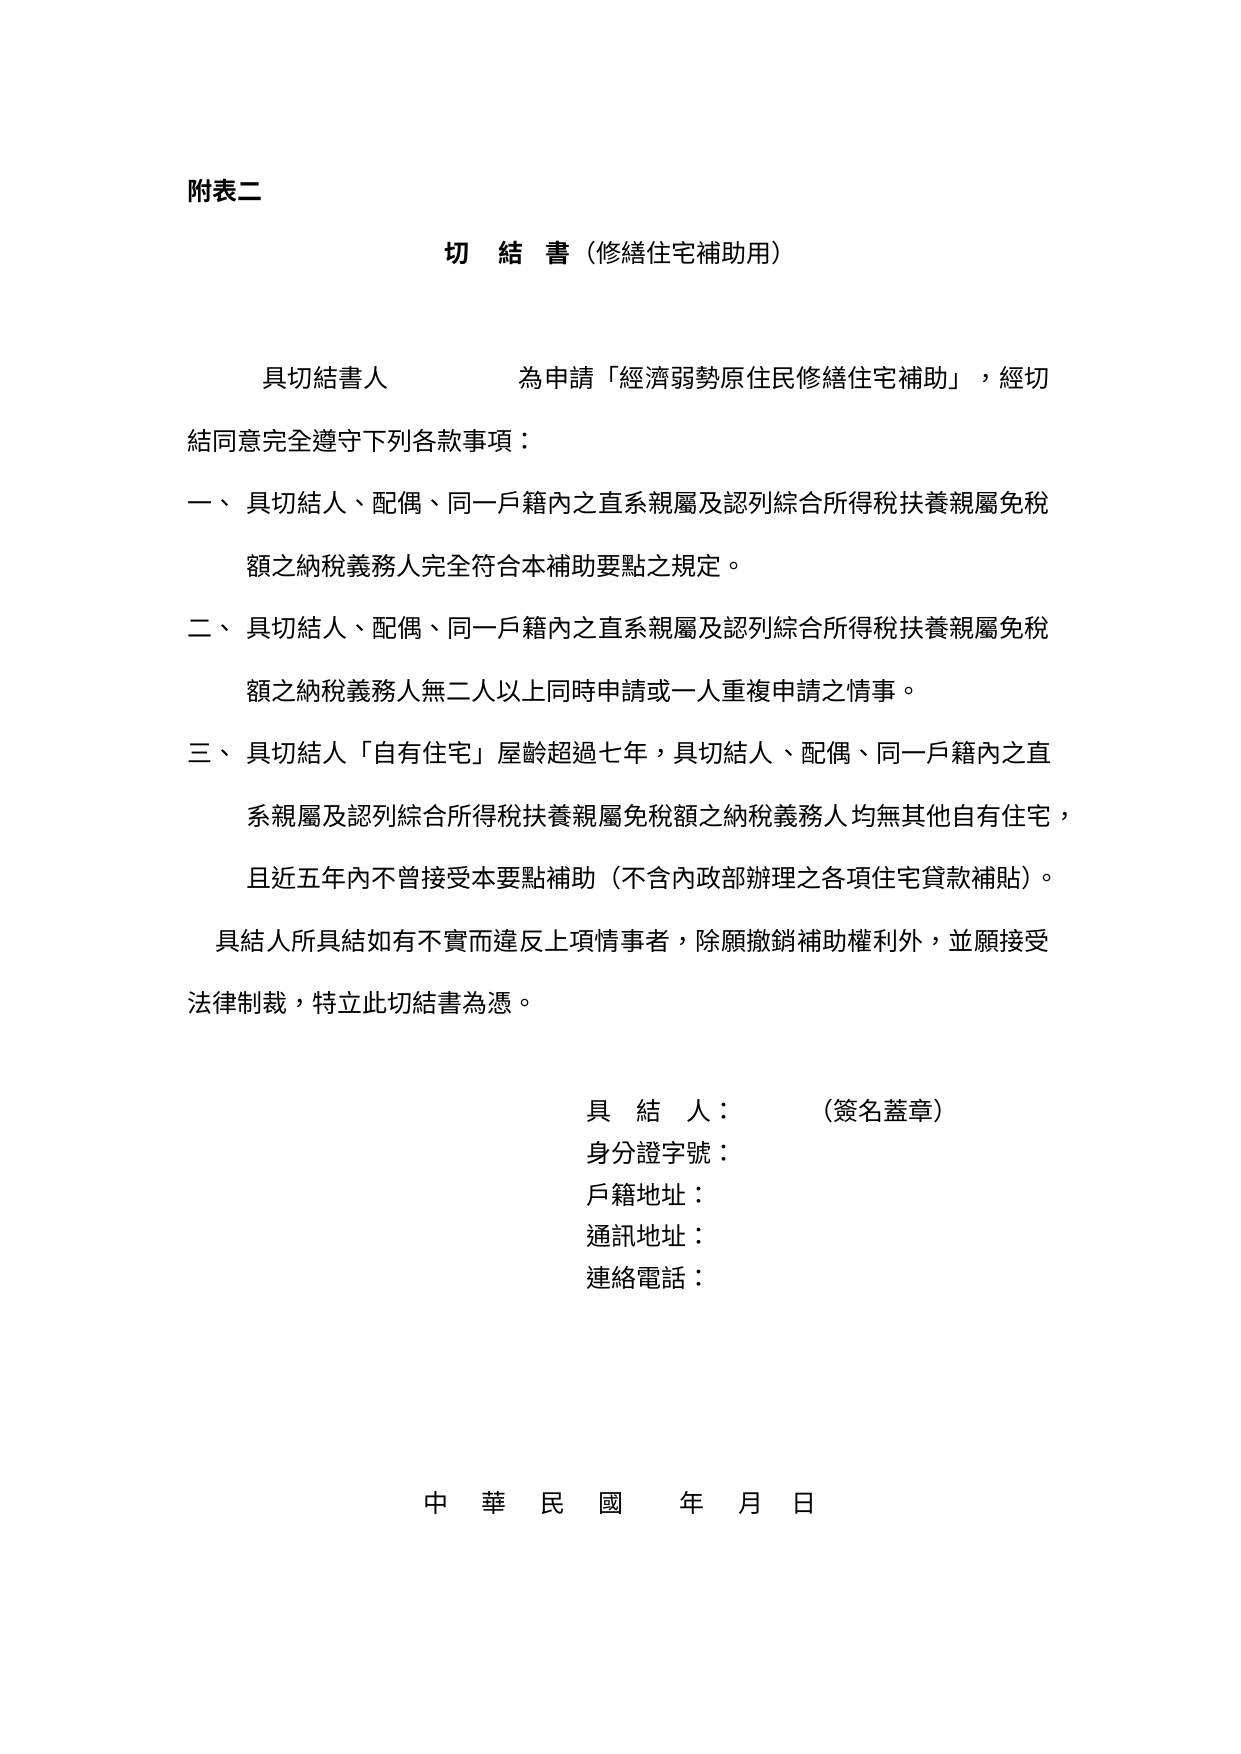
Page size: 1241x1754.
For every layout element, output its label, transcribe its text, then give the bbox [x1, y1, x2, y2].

list 具切結人、配偶、同一戶籍內之直系親屬及認列綜合所得稅扶養親屬免稅額之納稅義務人完全符合本補助要點之規定。 [187, 462, 1053, 587]
text 身分證字號： [586, 1129, 1053, 1171]
text 具 結 人： （簽名蓋章） [586, 1087, 1053, 1129]
text 通訊地址： [586, 1212, 1053, 1254]
text 附表二 [187, 150, 1053, 212]
list 具切結人「自有住宅」屋齡超過七年，具切結人、配偶、同一戶籍內之直系親屬及認列綜合所得稅扶養親屬免稅額之納稅義務人均無其他自有住宅，且近五年內不曾接受本要點補助（不含內政部辦理之各項住宅貸款補貼）。 [187, 712, 1053, 900]
text 切 結 書（修繕住宅補助用） [187, 212, 1053, 275]
text 具切結書人 為申請「經濟弱勢原住民修繕住宅補助」，經切結同意完全遵守下列各款事項： [187, 337, 1053, 462]
text 戶籍地址： [586, 1171, 1053, 1212]
text 具結人所具結如有不實而違反上項情事者，除願撤銷補助權利外，並願接受法律制裁，特立此切結書為憑。 [187, 900, 1053, 1025]
text 連絡電話： [586, 1254, 1053, 1296]
list 具切結人、配偶、同一戶籍內之直系親屬及認列綜合所得稅扶養親屬免稅額之納稅義務人無二人以上同時申請或一人重複申請之情事。 [187, 587, 1053, 712]
text 中 華 民 國 年 月 日 [187, 1483, 1053, 1519]
